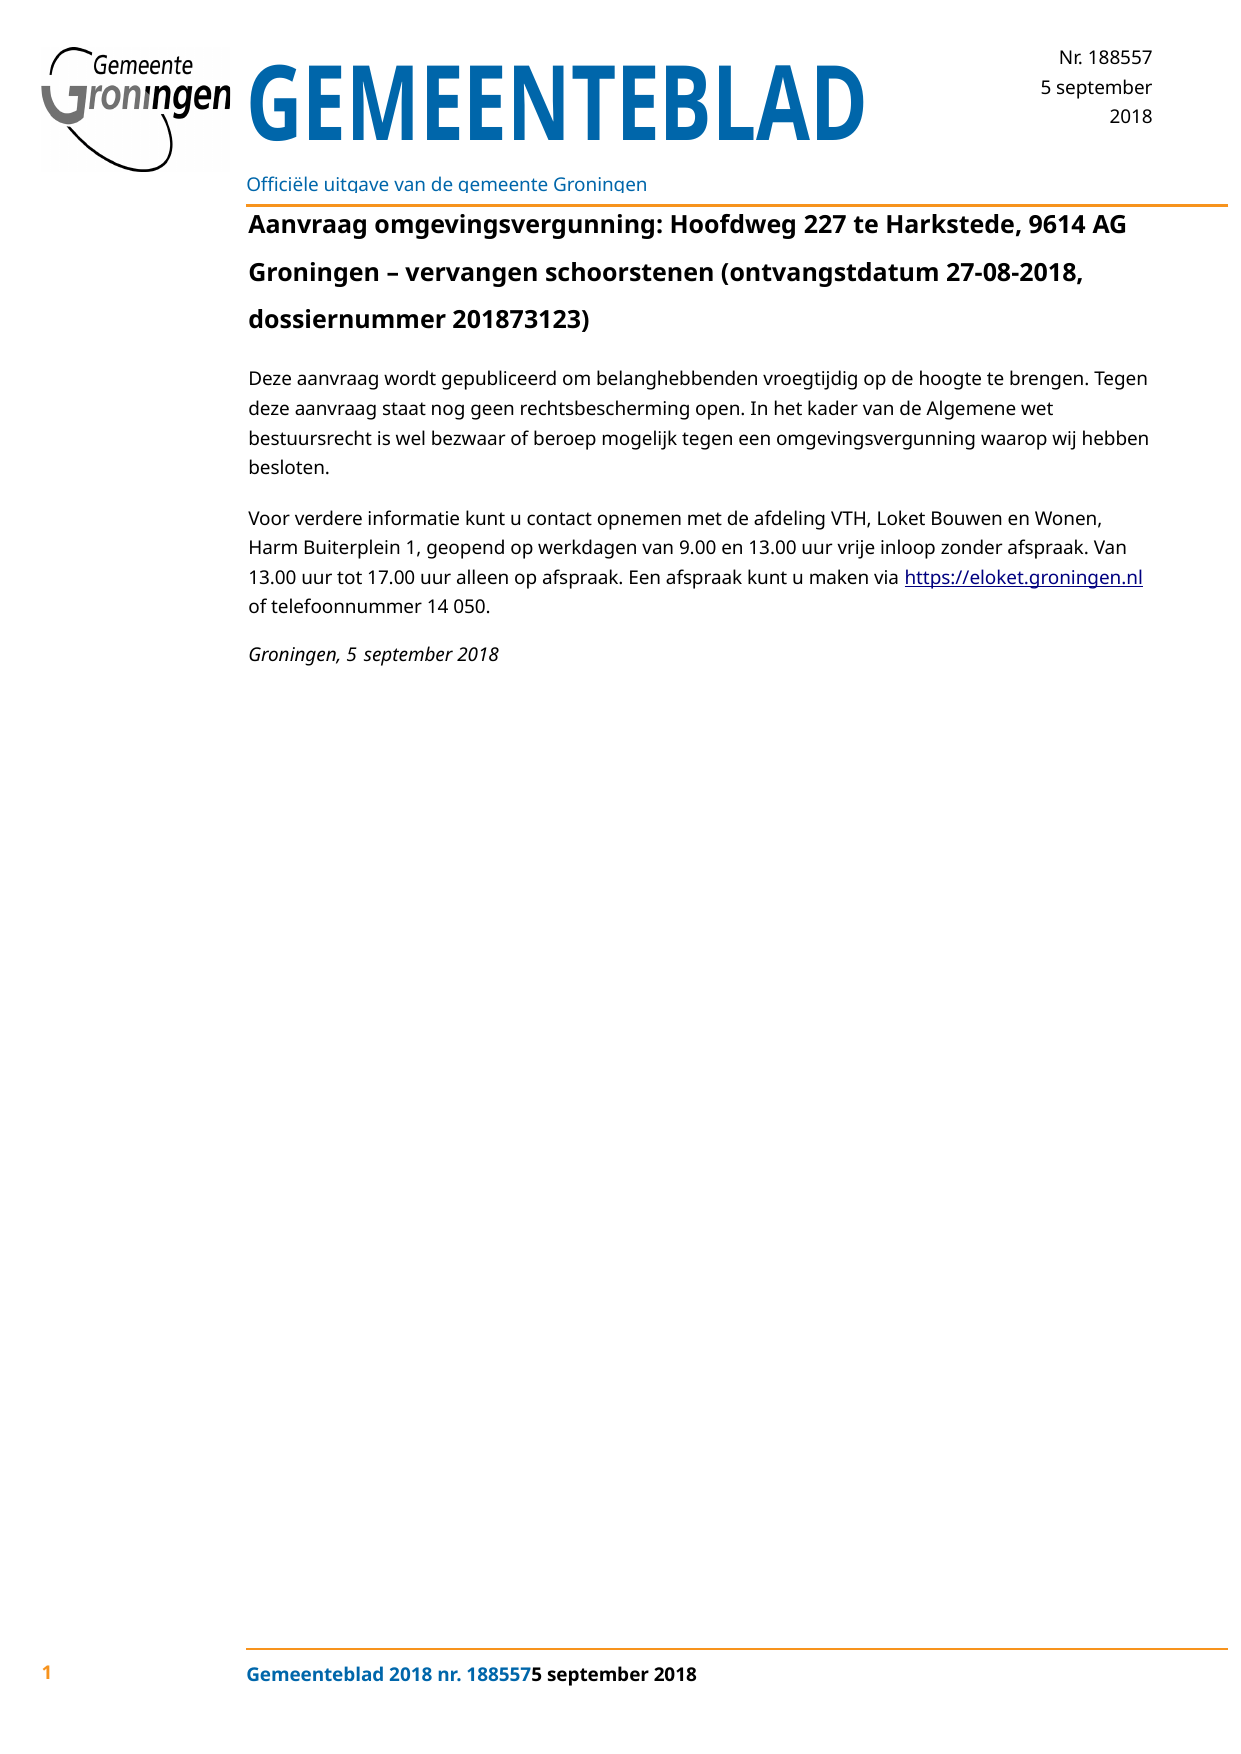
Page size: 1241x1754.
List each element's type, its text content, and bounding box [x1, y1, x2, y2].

picture [41, 47, 231, 172]
text Voor verdere informatie kunt u contact opnemen met de afdeling VTH, Loket Bouwen en Wonen, Harm Buiterplein 1, geopend op werkdagen van 9.00 en 13.00 uur vrije inloop zonder afspraak. Van 13.00 uur tot 17.00 uur alleen op afspraak. Een afspraak kunt u maken via https://eloket.groningen.nl of telefoonnummer 14 050. [248, 505, 1152, 619]
text Aanvraag omgevingsvergunning: Hoofdweg 227 te Harkstede, 9614 AG Groningen – vervangen schoorstenen (ontvangstdatum 27-08-2018, dossiernummer 201873123) [248, 207, 1152, 336]
text Deze aanvraag wordt gepubliceerd om belanghebbenden vroegtijdig op de hoogte te brengen. Tegen deze aanvraag staat nog geen rechtsbescherming open. In het kader van de Algemene wet bestuursrecht is wel bezwaar of beroep mogelijk tegen een omgevingsvergunning waarop wij hebben besloten. [248, 366, 1152, 480]
text Groningen, 5 september 2018 [248, 641, 1152, 667]
